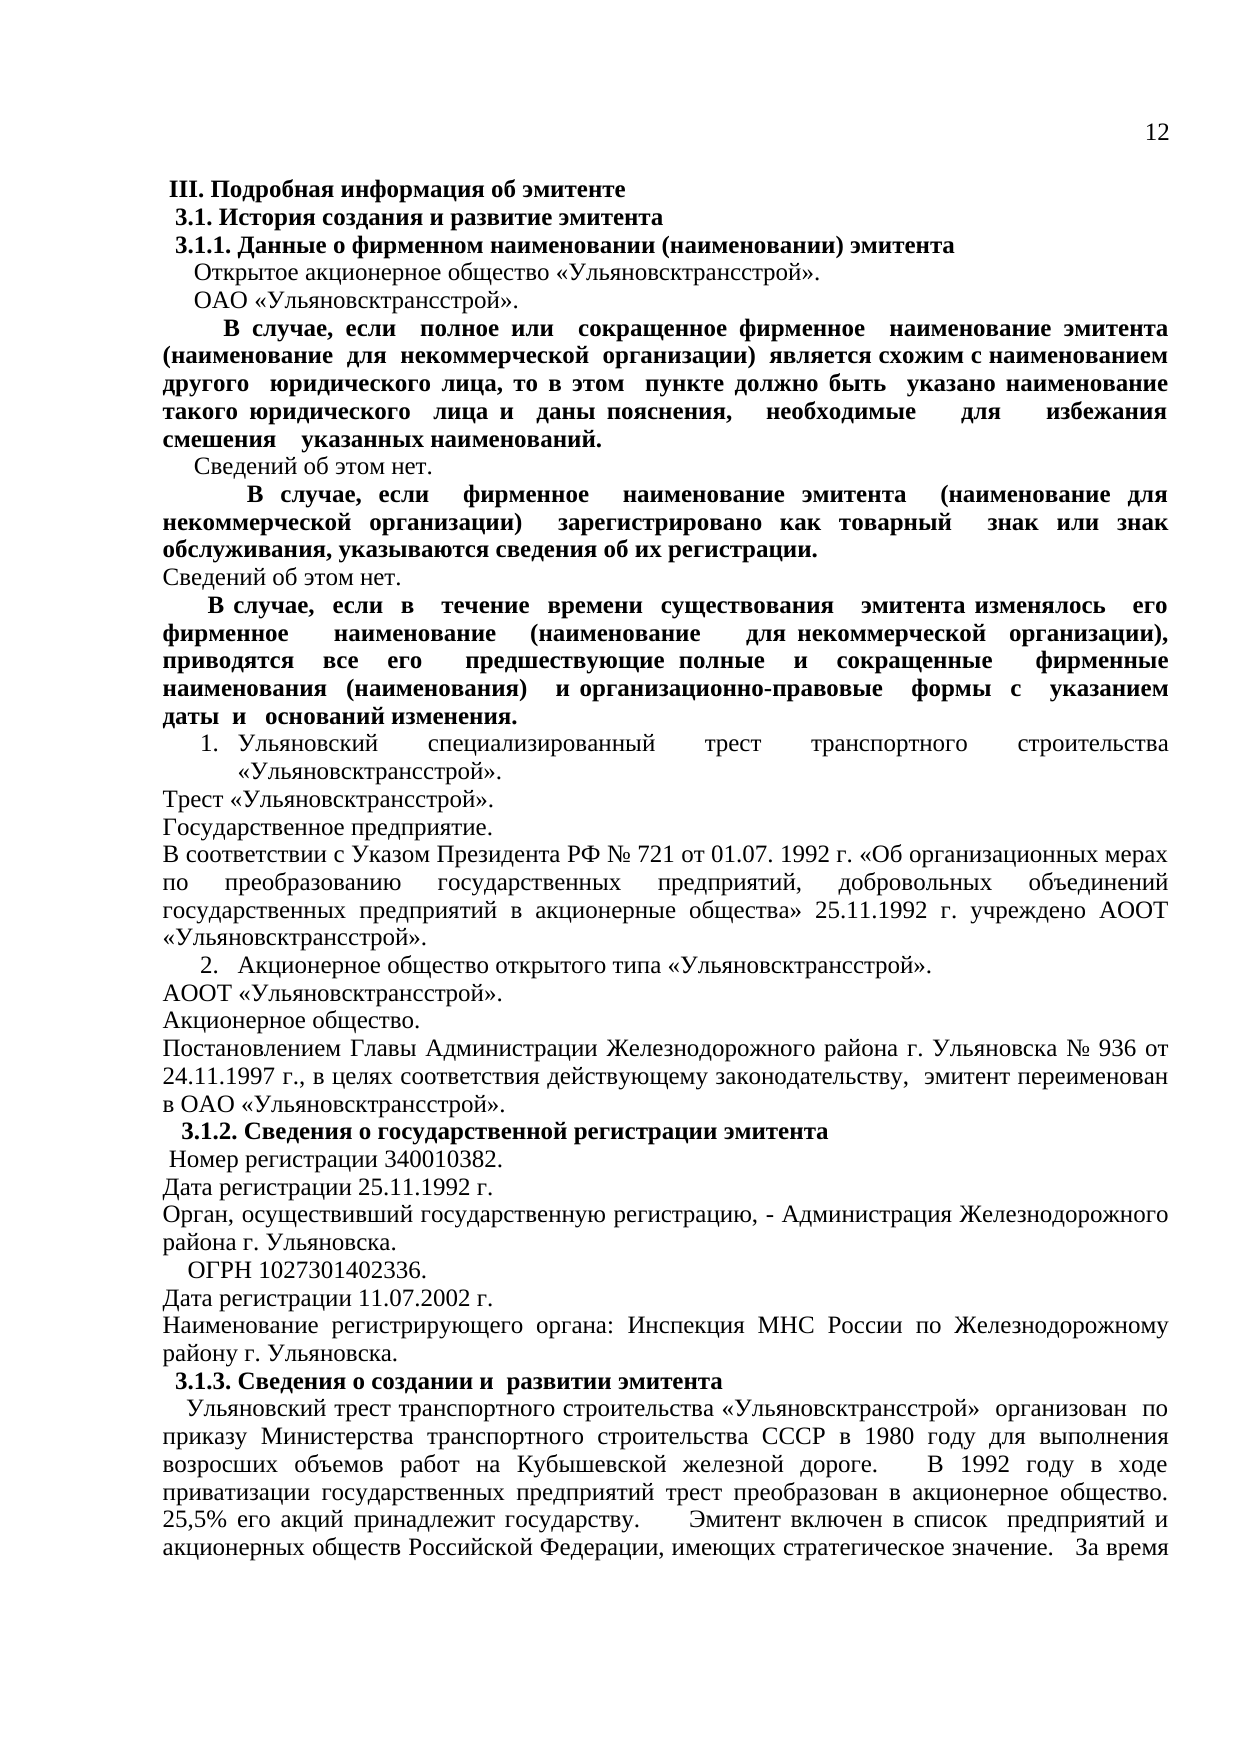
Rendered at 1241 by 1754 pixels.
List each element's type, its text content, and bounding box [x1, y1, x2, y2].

text Сведений об этом нет. [162, 563, 1169, 591]
text Постановлением Главы Администрации Железнодорожного района г. Ульяновска № 936 от 24.11.1997 г., в целях соответствия действующему законодательству, эмитент переименован в ОАО «Ульяновсктрансстрой». [162, 1034, 1169, 1117]
text 3.1.2. Сведения о государственной регистрации эмитента [162, 1117, 1169, 1145]
text Сведений об этом нет. [162, 452, 1169, 480]
text III. Подробная информация об эмитенте [162, 175, 1169, 203]
list Ульяновский специализированный трест транспортного строительства «Ульяновсктрансстрой». [200, 729, 1169, 785]
text Государственное предприятие. [162, 813, 1169, 840]
text 3.1.3. Сведения о создании и развитии эмитента [162, 1367, 1169, 1394]
text Ульяновский трест транспортного строительства «Ульяновсктрансстрой» организован по приказу Министерства транспортного строительства СССР в 1980 году для выполнения возросших объемов работ на Кубышевской железной дороге. В 1992 году в ходе приватизации государственных предприятий трест преобразован в акционерное общество. 25,5% его акций принадлежит государству. Эмитент включен в список предприятий и акционерных обществ Российской Федерации, имеющих стратегическое значение. За время [162, 1394, 1169, 1561]
text 3.1.1. Данные о фирменном наименовании (наименовании) эмитента [162, 231, 1169, 258]
text Орган, осуществивший государственную регистрацию, - Администрация Железнодорожного района г. Ульяновска. [162, 1201, 1169, 1256]
text 3.1. История создания и развитие эмитента [162, 203, 1169, 231]
text Акционерное общество. [162, 1007, 1169, 1034]
text В соответствии с Указом Президента РФ № 721 от 01.07. 1992 г. «Об организационных мерах по преобразованию государственных предприятий, добровольных объединений государственных предприятий в акционерные общества» 25.11.1992 г. учреждено АООТ «Ульяновсктрансстрой». [162, 840, 1169, 951]
text В случае, если полное или сокращенное фирменное наименование эмитента (наименование для некоммерческой организации) является схожим с наименованием другого юридического лица, то в этом пункте должно быть указано наименование такого юридического лица и даны пояснения, необходимые для избежания смешения указанных наименований. [162, 314, 1169, 452]
text ОАО «Ульяновсктрансстрой». [162, 286, 1169, 314]
text Трест «Ульяновсктрансстрой». [162, 785, 1169, 813]
list Акционерное общество открытого типа «Ульяновсктрансстрой». [200, 951, 1169, 979]
text Наименование регистрирующего органа: Инспекция МНС России по Железнодорожному району г. Ульяновска. [162, 1311, 1169, 1367]
text В случае, если в течение времени существования эмитента изменялось его фирменное наименование (наименование для некоммерческой организации), приводятся все его предшествующие полные и сокращенные фирменные наименования (наименования) и организационно-правовые формы с указанием даты и оснований изменения. [162, 591, 1169, 729]
text АООТ «Ульяновсктрансстрой». [162, 979, 1169, 1007]
text Открытое акционерное общество «Ульяновсктрансстрой». [162, 258, 1169, 286]
text В случае, если фирменное наименование эмитента (наименование для некоммерческой организации) зарегистрировано как товарный знак или знак обслуживания, указываются сведения об их регистрации. [162, 480, 1169, 563]
text Номер регистрации 340010382. [162, 1145, 1169, 1173]
text ОГРН 1027301402336. [162, 1256, 1169, 1284]
text Дата регистрации 25.11.1992 г. [162, 1173, 1169, 1201]
text Дата регистрации 11.07.2002 г. [162, 1284, 1169, 1311]
